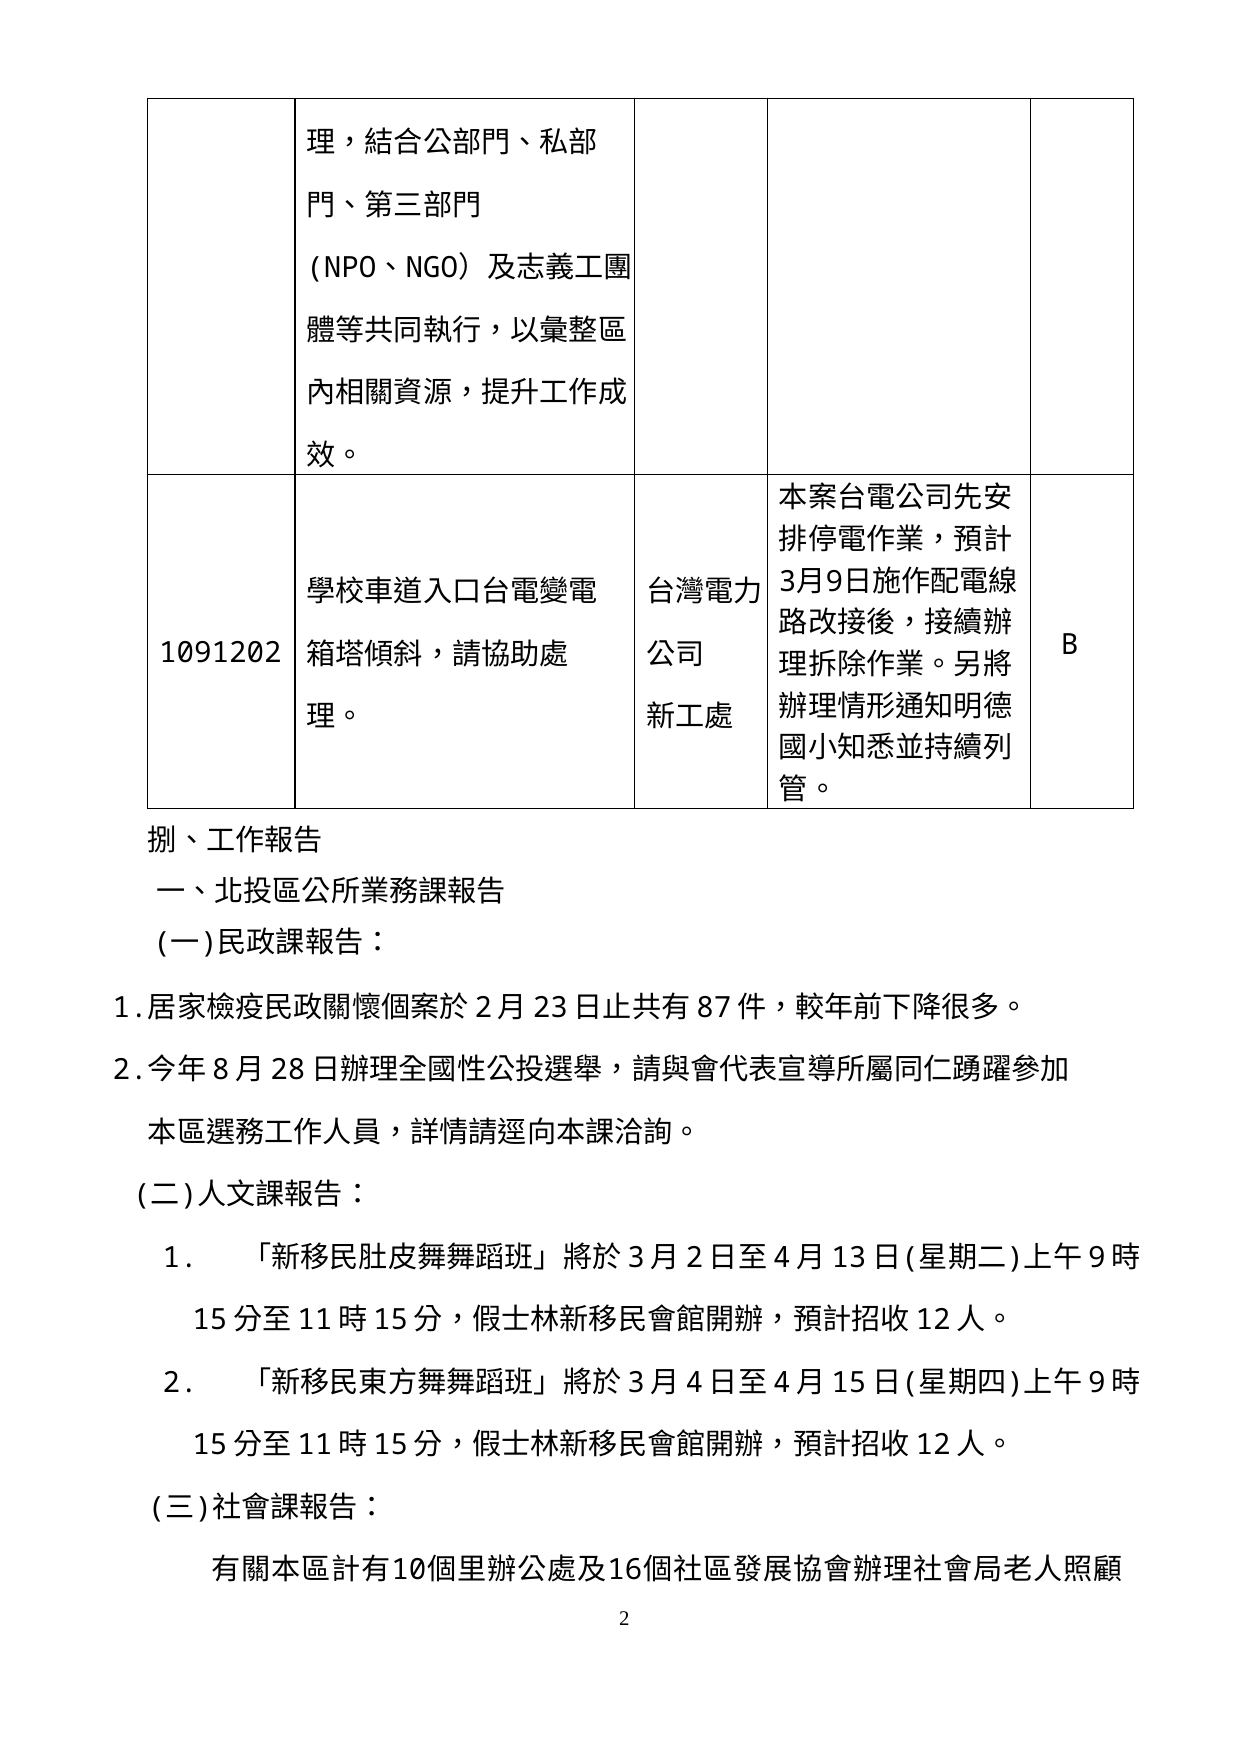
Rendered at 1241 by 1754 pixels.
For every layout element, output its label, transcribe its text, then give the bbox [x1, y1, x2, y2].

table_cell [768, 99, 1030, 473]
text (一)民政課報告： [118, 911, 1122, 963]
list 「新移民肚皮舞舞蹈班」將於3月2日至4月13日(星期二)上午9時15分至11時15分，假士林新移民會館開辦，預計招收12人。 [162, 1213, 1152, 1338]
list 居家檢疫民政關懷個案於2月23日止共有87件，較年前下降很多。 [112, 963, 1092, 1026]
list 今年8月28日辦理全國性公投選舉，請與會代表宣導所屬同仁踴躍參加本區選務工作人員，詳情請逕向本課洽詢。 [112, 1026, 1092, 1151]
table_cell 學校車道入口台電變電箱塔傾斜，請協助處理。 [296, 475, 634, 808]
text 一、北投區公所業務課報告 [103, 861, 1122, 911]
table_cell [1031, 99, 1133, 473]
table_cell [635, 99, 767, 473]
text 有關本區計有10個里辦公處及16個社區發展協會辦理社會局老人照顧 [192, 1526, 1122, 1588]
table_cell 理，結合公部門、私部門、第三部門(NPO、NGO）及志義工團體等共同執行，以彙整區內相關資源，提升工作成效。 [296, 99, 634, 473]
table_cell 台灣電力公司 新工處 [635, 475, 767, 808]
table_cell 本案台電公司先安排停電作業，預計3月9日施作配電線路改接後，接續辦理拆除作業。另將辦理情形通知明德國小知悉並持續列管。 [768, 475, 1030, 808]
table_cell 1091202 [148, 475, 294, 808]
text 捌、工作報告 [148, 809, 1122, 861]
text (三)社會課報告： [148, 1463, 1122, 1526]
table_cell [148, 99, 294, 473]
list 「新移民東方舞舞蹈班」將於3月4日至4月15日(星期四)上午9時15分至11時15分，假士林新移民會館開辦，預計招收12人。 [162, 1338, 1152, 1463]
table_cell B [1031, 475, 1133, 808]
text (二)人文課報告： [133, 1151, 1122, 1213]
